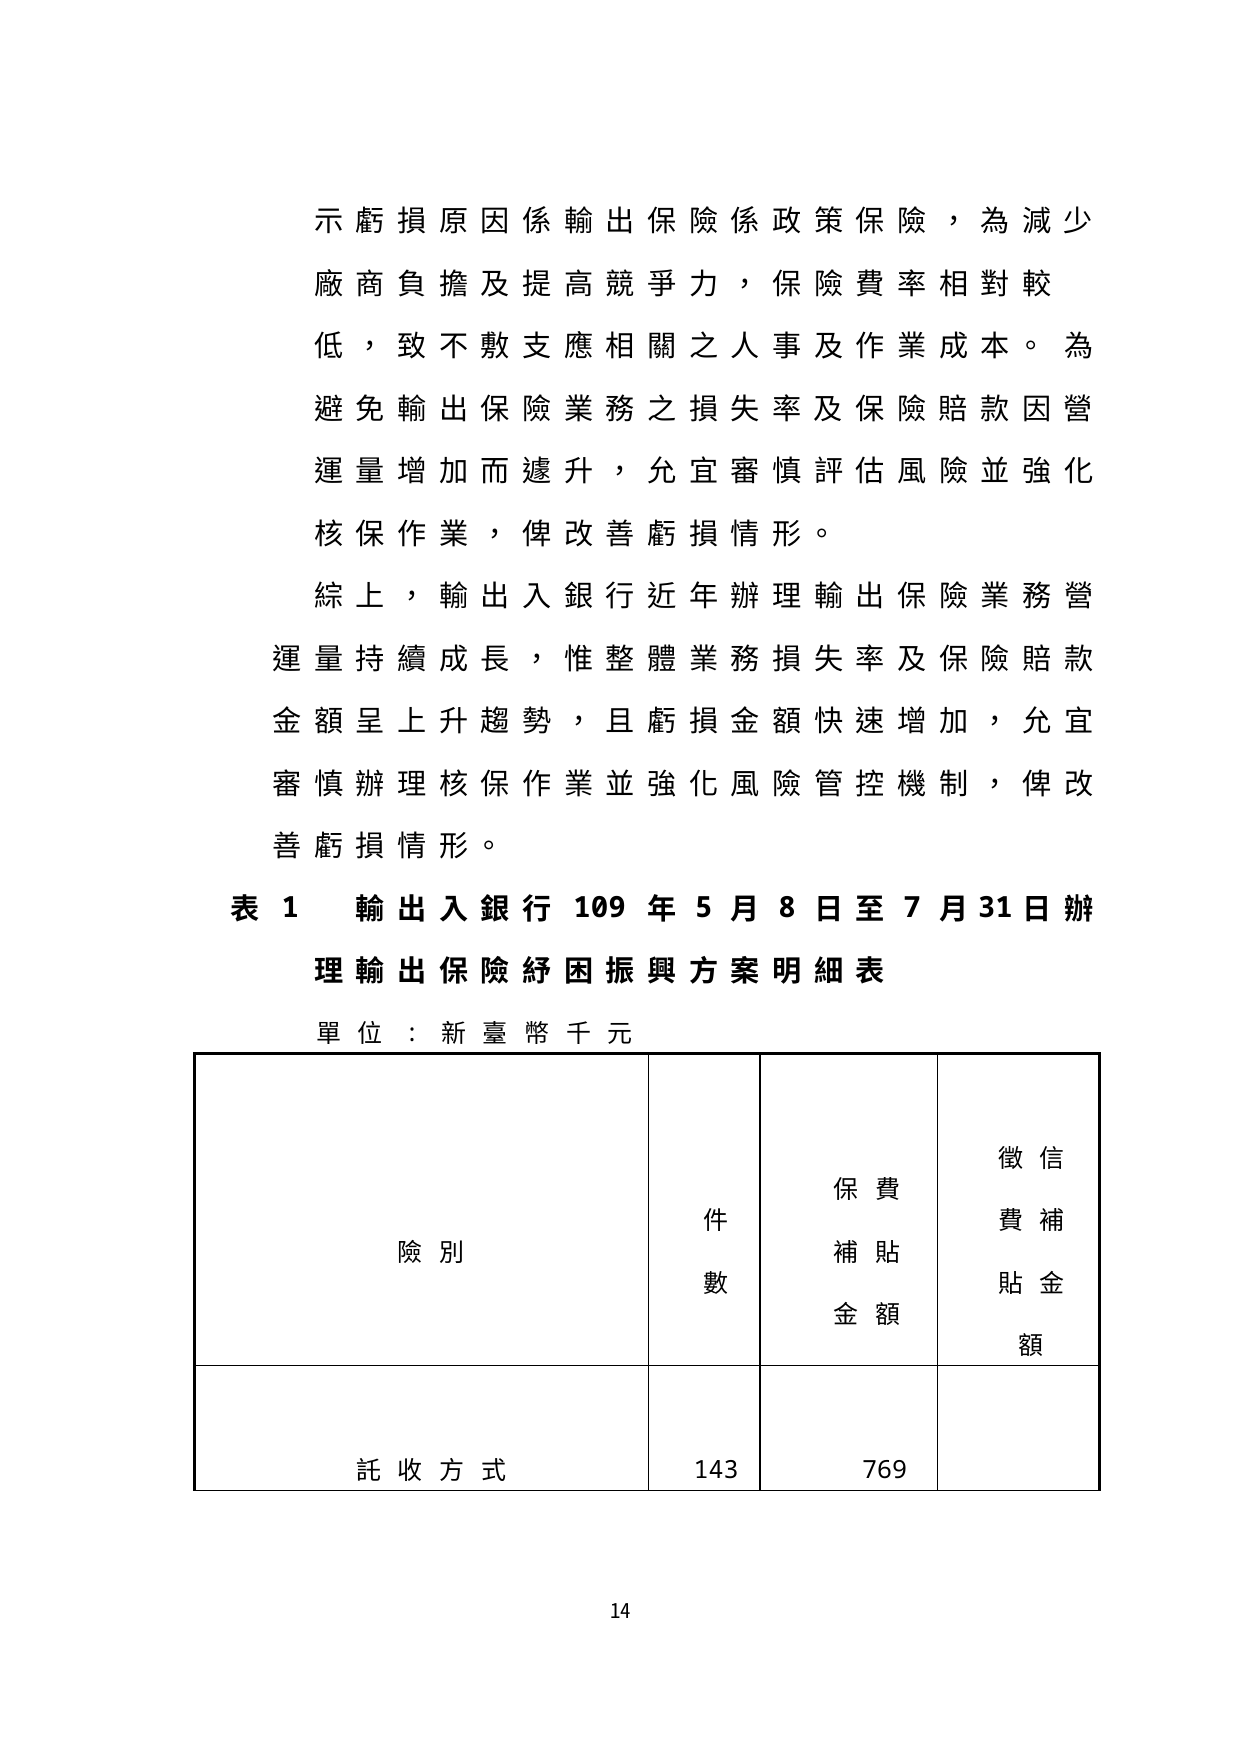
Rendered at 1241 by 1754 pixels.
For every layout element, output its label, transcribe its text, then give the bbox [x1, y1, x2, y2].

table_header 徵信費補貼金額 [938, 1055, 1098, 1365]
table_header 件數 [649, 1055, 759, 1365]
table_header 表1 輸出入銀行109年5月8日至7月31日辦理輸出保險紓困振興方案明細表 單位:新臺幣千元 [191, 865, 1104, 1491]
table_cell 143 [649, 1366, 759, 1490]
table_cell 託收方式 [196, 1366, 648, 1490]
table_header 險別 [196, 1055, 648, 1365]
table_cell [938, 1366, 1098, 1490]
table_header 示虧損原因係輸出保險係政策保險，為減少廠商負擔及提高競爭力，保險費率相對較低，致不敷支應相關之人事及作業成本。為避免輸出保險業務之損失率及保險賠款因營運量增加而遽升，允宜審慎評估風險並強化核保作業，俾改善虧損情形。 綜上，輸出入銀行近年辦理輸出保險業務營運量持續成長，惟整體業務損失率及保險賠款金額呈上升趨勢，且虧損金額快速增加，允宜審慎辦理核保作業並強化風險管控機制，俾改善虧損情形。 [186, 177, 1107, 1491]
table_cell 769 [761, 1366, 937, 1490]
table_header 保費補貼金額 [761, 1055, 937, 1365]
